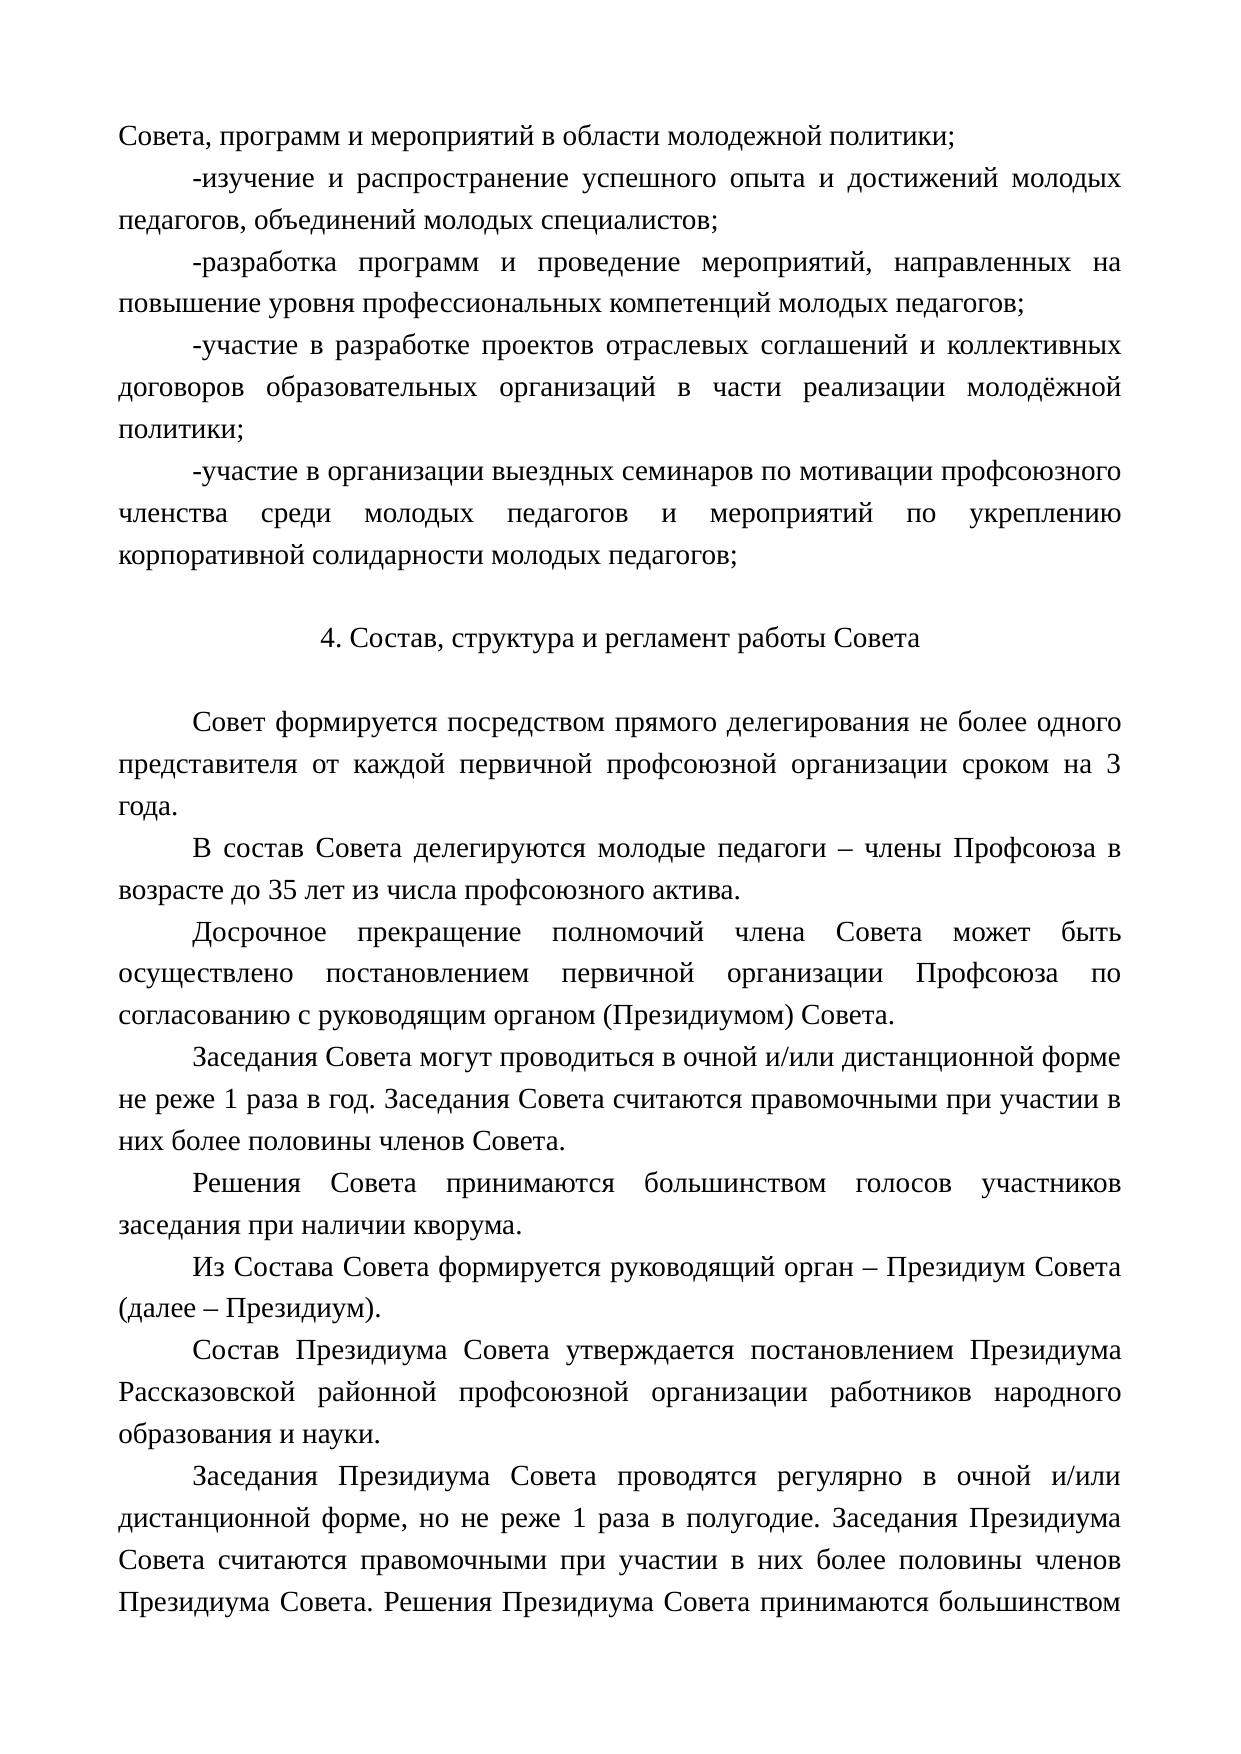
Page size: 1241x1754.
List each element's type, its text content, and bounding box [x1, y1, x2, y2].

text Досрочное прекращение полномочий члена Совета может быть осуществлено постановлением первичной организации Профсоюза по согласованию с руководящим органом (Президиумом) Совета. [118, 914, 1122, 1031]
text -участие в разработке проектов отраслевых соглашений и коллективных договоров образовательных организаций в части реализации молодёжной политики; [118, 327, 1122, 445]
text Совета, программ и мероприятий в области молодежной политики; [118, 118, 1122, 152]
text Решения Совета принимаются большинством голосов участников заседания при наличии кворума. [118, 1165, 1122, 1240]
text Из Состава Совета формируется руководящий орган – Президиум Совета (далее – Президиум). [118, 1249, 1122, 1324]
text Совет формируется посредством прямого делегирования не более одного представителя от каждой первичной профсоюзной организации сроком на 3 года. [118, 704, 1122, 822]
text -участие в организации выездных семинаров по мотивации профсоюзного членства среди молодых педагогов и мероприятий по укреплению корпоративной солидарности молодых педагогов; [118, 453, 1122, 570]
text Заседания Совета могут проводиться в очной и/или дистанционной форме не реже 1 раза в год. Заседания Совета считаются правомочными при участии в них более половины членов Совета. [118, 1039, 1122, 1157]
text -изучение и распространение успешного опыта и достижений молодых педагогов, объединений молодых специалистов; [118, 160, 1122, 235]
text Заседания Президиума Совета проводятся регулярно в очной и/или дистанционной форме, но не реже 1 раза в полугодие. Заседания Президиума Совета считаются правомочными при участии в них более половины членов Президиума Совета. Решения Президиума Совета принимаются большинством [118, 1458, 1122, 1617]
text В состав Совета делегируются молодые педагоги – члены Профсоюза в возрасте до 35 лет из числа профсоюзного актива. [118, 830, 1122, 905]
text -разработка программ и проведение мероприятий, направленных на повышение уровня профессиональных компетенций молодых педагогов; [118, 244, 1122, 319]
text 4. Состав, структура и регламент работы Совета [118, 621, 1122, 654]
text Состав Президиума Совета утверждается постановлением Президиума Рассказовской районной профсоюзной организации работников народного образования и науки. [118, 1332, 1122, 1450]
